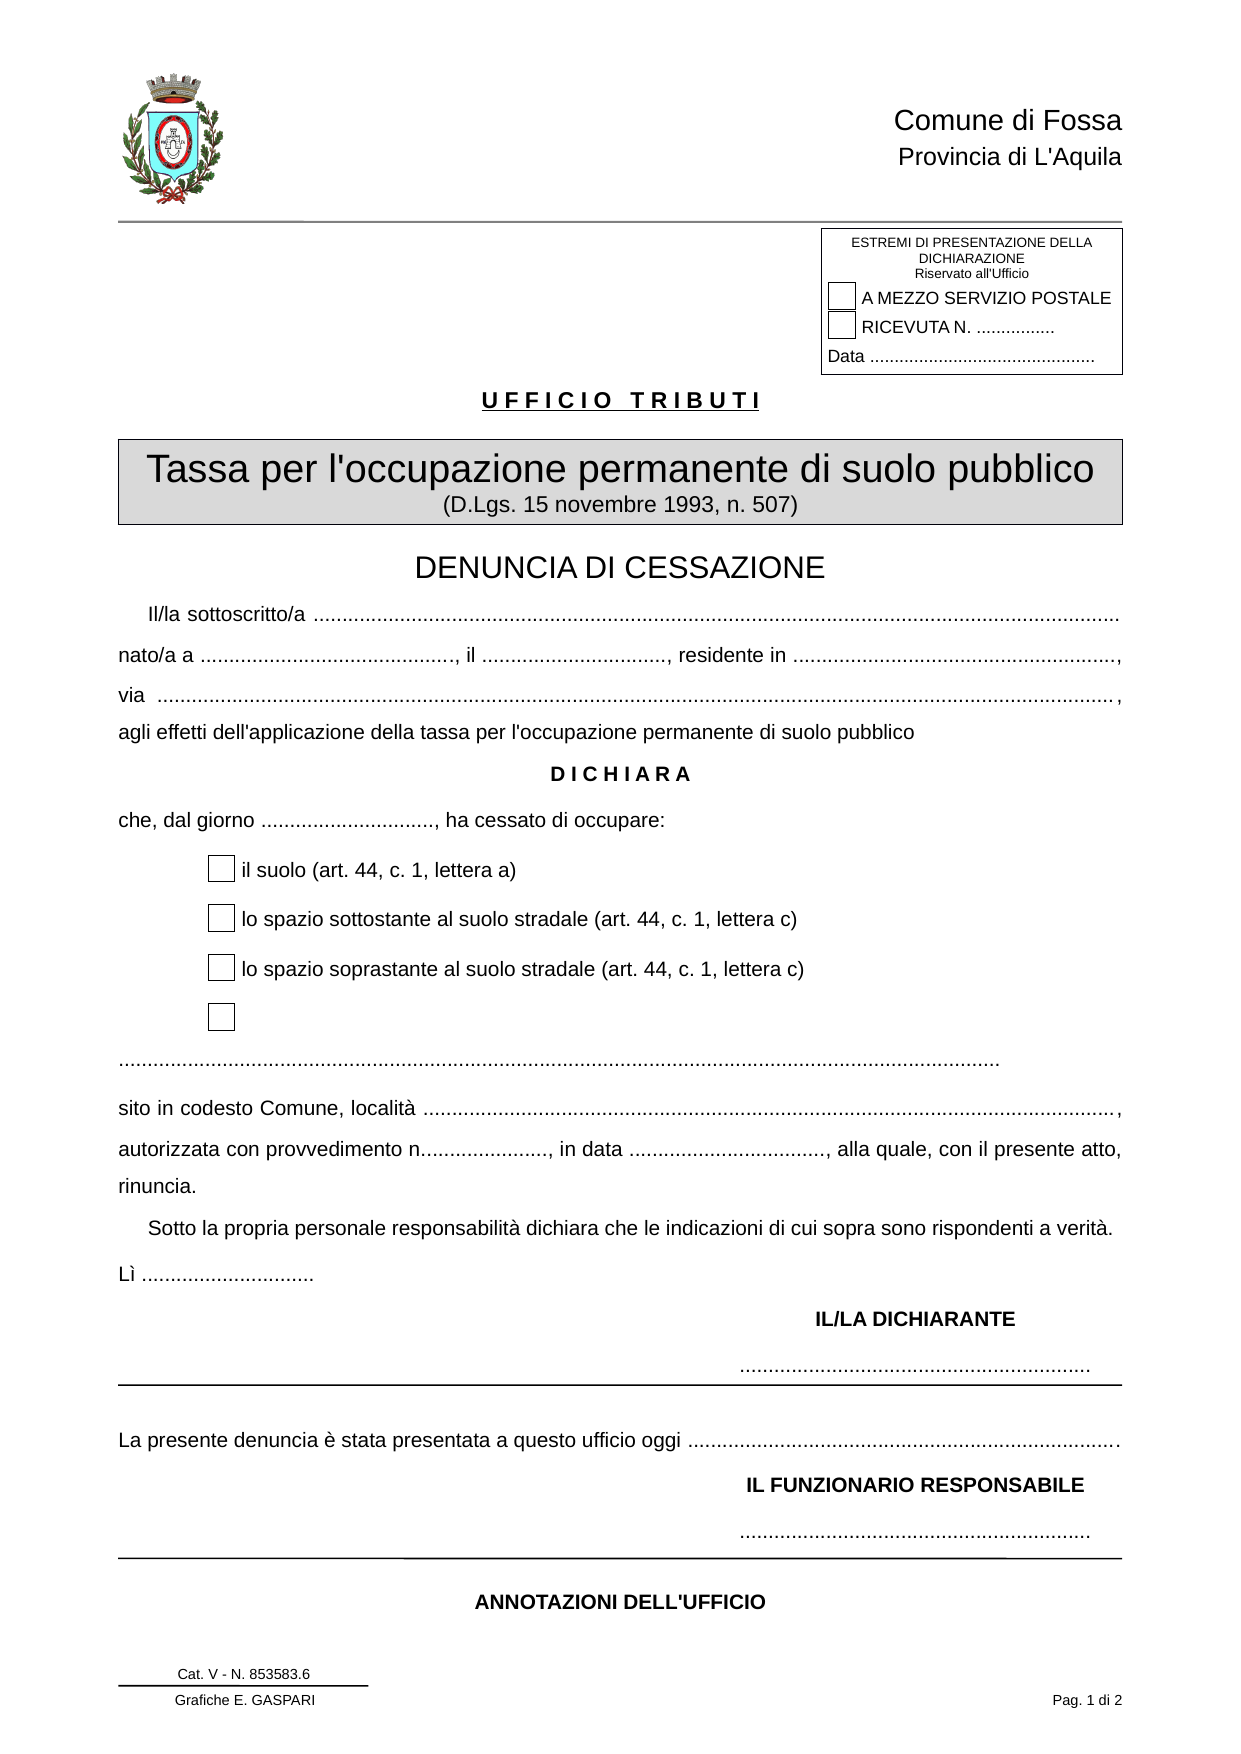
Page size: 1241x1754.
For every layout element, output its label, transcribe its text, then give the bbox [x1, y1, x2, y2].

table_header ESTREMI DI PRESENTAZIONE DELLA DICHIARAZIONE Riservato all'Ufficio A MEZZO SERVIZIO POSTALE RICEVUTA N. ................ Data .............................................. [822, 229, 1122, 374]
subtitle DENUNCIA DI CESSAZIONE [118, 549, 1122, 585]
text Comune di Fossa [224, 103, 1122, 137]
text ............................................................. [709, 1349, 1122, 1378]
text sito in codesto Comune, località ........................................................................................................................, autorizzata con provvedimento n......................, in data .................................., alla quale, con il presente atto, rinuncia. [118, 1092, 1122, 1197]
subtitle U F F I C I O T R I B U T I [118, 387, 1122, 413]
subtitle D I C H I A R A [118, 762, 1122, 786]
subtitle IL FUNZIONARIO RESPONSABILE [709, 1473, 1122, 1497]
text il suolo (art. 44, c. 1, lettera a) [118, 854, 1122, 883]
text lo spazio soprastante al suolo stradale (art. 44, c. 1, lettera c) [118, 953, 1122, 981]
text Sotto la propria personale responsabilità dichiara che le indicazioni di cui sopra sono rispondenti a verità. [118, 1216, 1122, 1240]
table_header Tassa per l'occupazione permanente di suolo pubblico (D.Lgs. 15 novembre 1993, n. 507) [119, 440, 1122, 523]
text Provincia di L'Aquila [224, 142, 1122, 171]
table_header [118, 228, 821, 374]
text lo spazio sottostante al suolo stradale (art. 44, c. 1, lettera c) [118, 903, 1122, 932]
text Lì .............................. [118, 1258, 1122, 1287]
text ......................................................................................................................................................... [118, 1002, 1122, 1071]
text ............................................................. [709, 1515, 1122, 1544]
text che, dal giorno .............................., ha cessato di occupare: [118, 804, 1122, 833]
text La presente denuncia è stata presentata a questo ufficio oggi ........................................................................... [118, 1424, 1122, 1453]
picture [122, 73, 224, 204]
text IL/LA DICHIARANTE [709, 1307, 1122, 1331]
text Il/la sottoscritto/a ............................................................................................................................................ nato/a a ............................................, il ................................, residente in ........................................................, via ......................................................................................................................................................................, agli effetti dell'applicazione della tassa per l'occupazione permanente di suolo pubblico [118, 598, 1122, 744]
subtitle ANNOTAZIONI DELL'UFFICIO [118, 1590, 1122, 1614]
